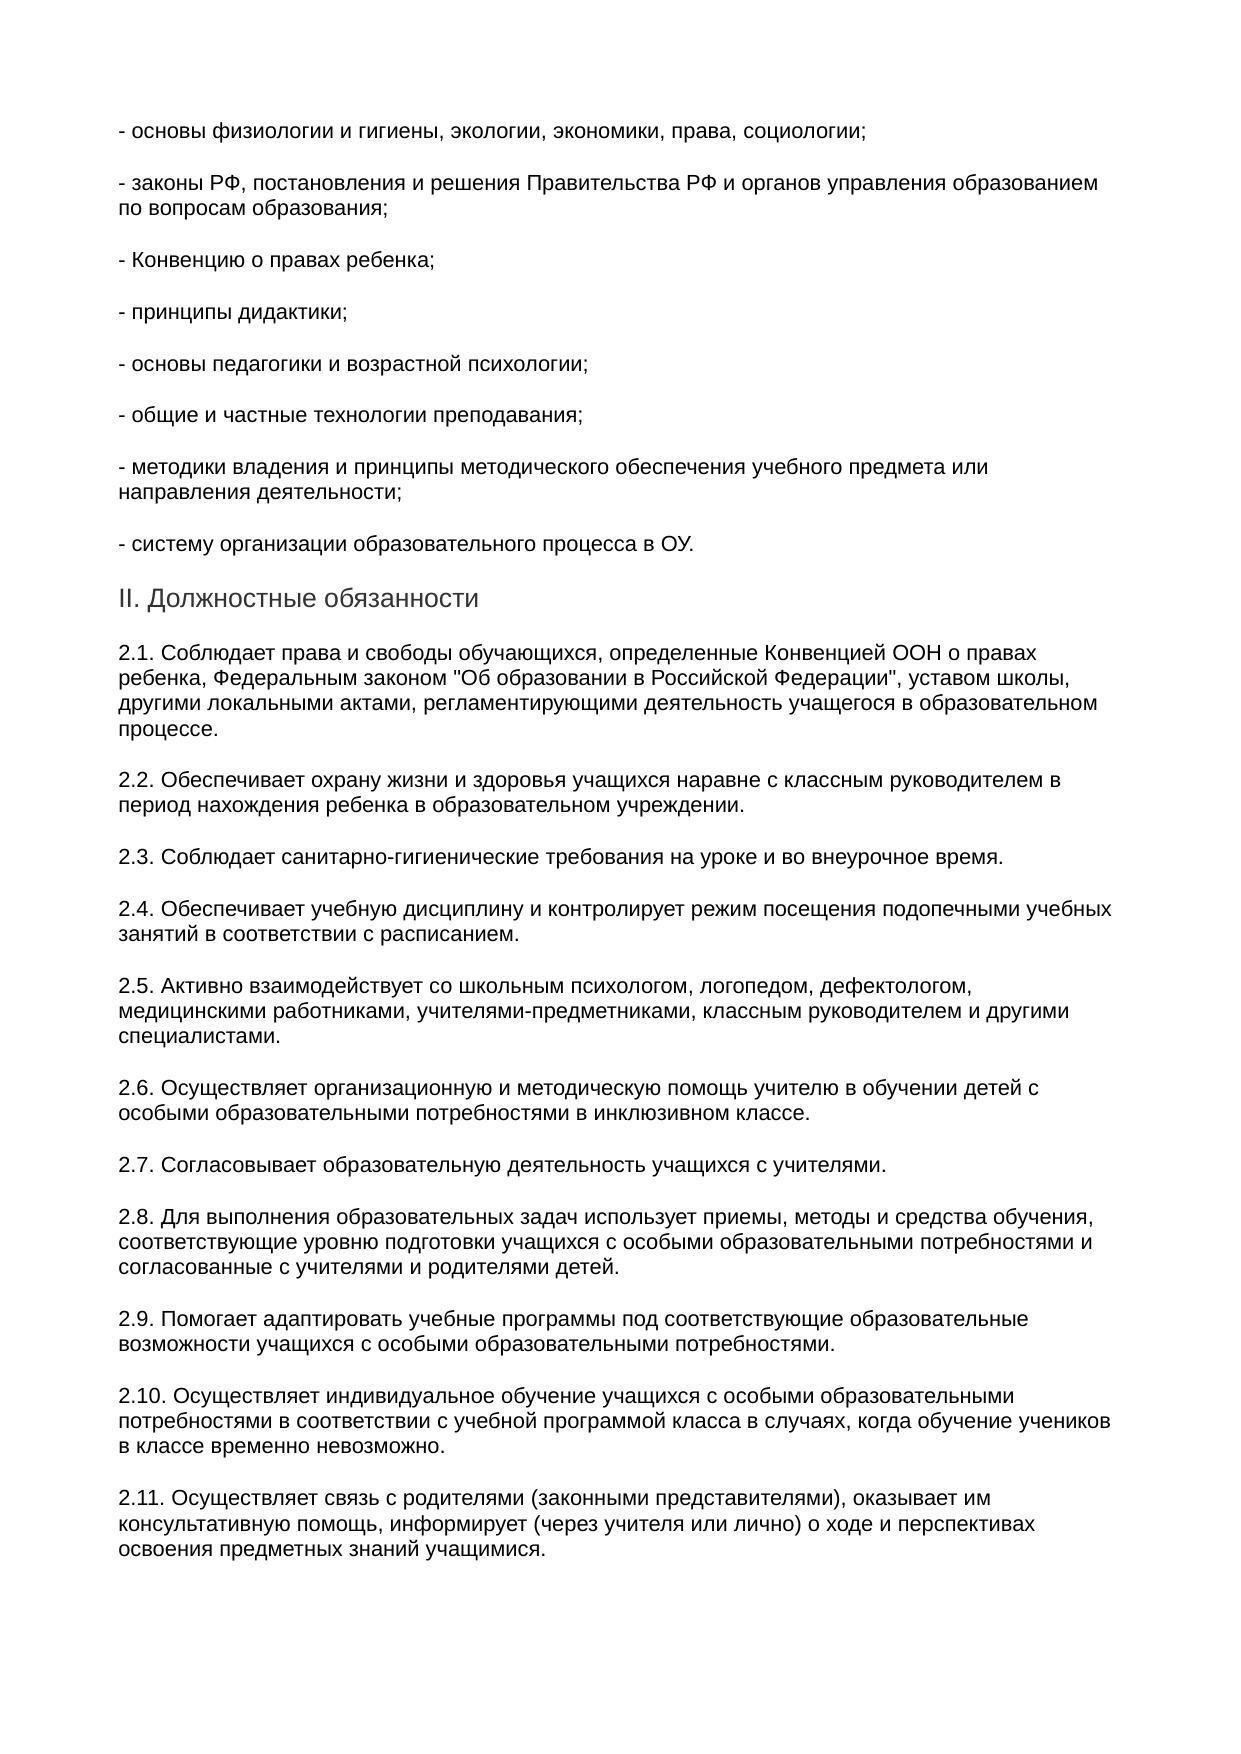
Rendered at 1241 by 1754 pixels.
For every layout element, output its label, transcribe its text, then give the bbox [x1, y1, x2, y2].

text 2.5. Активно взаимодействует со школьным психологом, логопедом, дефектологом, медицинскими работниками, учителями-предметниками, классным руководителем и другими специалистами. [118, 973, 1122, 1048]
text - общие и частные технологии преподавания; [118, 402, 1122, 427]
subtitle II. Должностные обязанности [118, 583, 1122, 613]
text 2.8. Для выполнения образовательных задач использует приемы, методы и средства обучения, соответствующие уровню подготовки учащихся с особыми образовательными потребностями и согласованные с учителями и родителями детей. [118, 1204, 1122, 1279]
text 2.7. Согласовывает образовательную деятельность учащихся с учителями. [118, 1152, 1122, 1177]
text 2.1. Соблюдает права и свободы обучающихся, определенные Конвенцией ООН о правах ребенка, Федеральным законом "Об образовании в Российской Федерации", уставом школы, другими локальными актами, регламентирующими деятельность учащегося в образовательном процессе. [118, 640, 1122, 741]
text 2.2. Обеспечивает охрану жизни и здоровья учащихся наравне с классным руководителем в период нахождения ребенка в образовательном учреждении. [118, 767, 1122, 818]
text 2.11. Осуществляет связь с родителями (законными представителями), оказывает им консультативную помощь, информирует (через учителя или лично) о ходе и перспективах освоения предметных знаний учащимися. [118, 1485, 1122, 1561]
text - методики владения и принципы методического обеспечения учебного предмета или направления деятельности; [118, 454, 1122, 504]
text - основы педагогики и возрастной психологии; [118, 350, 1122, 376]
text - законы РФ, постановления и решения Правительства РФ и органов управления образованием по вопросам образования; [118, 170, 1122, 220]
text 2.6. Осуществляет организационную и методическую помощь учителю в обучении детей с особыми образовательными потребностями в инклюзивном классе. [118, 1075, 1122, 1126]
text 2.3. Соблюдает санитарно-гигиенические требования на уроке и во внеурочное время. [118, 844, 1122, 869]
text - основы физиологии и гигиены, экологии, экономики, права, социологии; [118, 118, 1122, 143]
text 2.4. Обеспечивает учебную дисциплину и контролирует режим посещения подопечными учебных занятий в соответствии с расписанием. [118, 896, 1122, 946]
text 2.9. Помогает адаптировать учебные программы под соответствующие образовательные возможности учащихся с особыми образовательными потребностями. [118, 1306, 1122, 1356]
text - принципы дидактики; [118, 299, 1122, 324]
text 2.10. Осуществляет индивидуальное обучение учащихся с особыми образовательными потребностями в соответствии с учебной программой класса в случаях, когда обучение учеников в классе временно невозможно. [118, 1383, 1122, 1459]
text - систему организации образовательного процесса в ОУ. [118, 531, 1122, 556]
text - Конвенцию о правах ребенка; [118, 247, 1122, 272]
